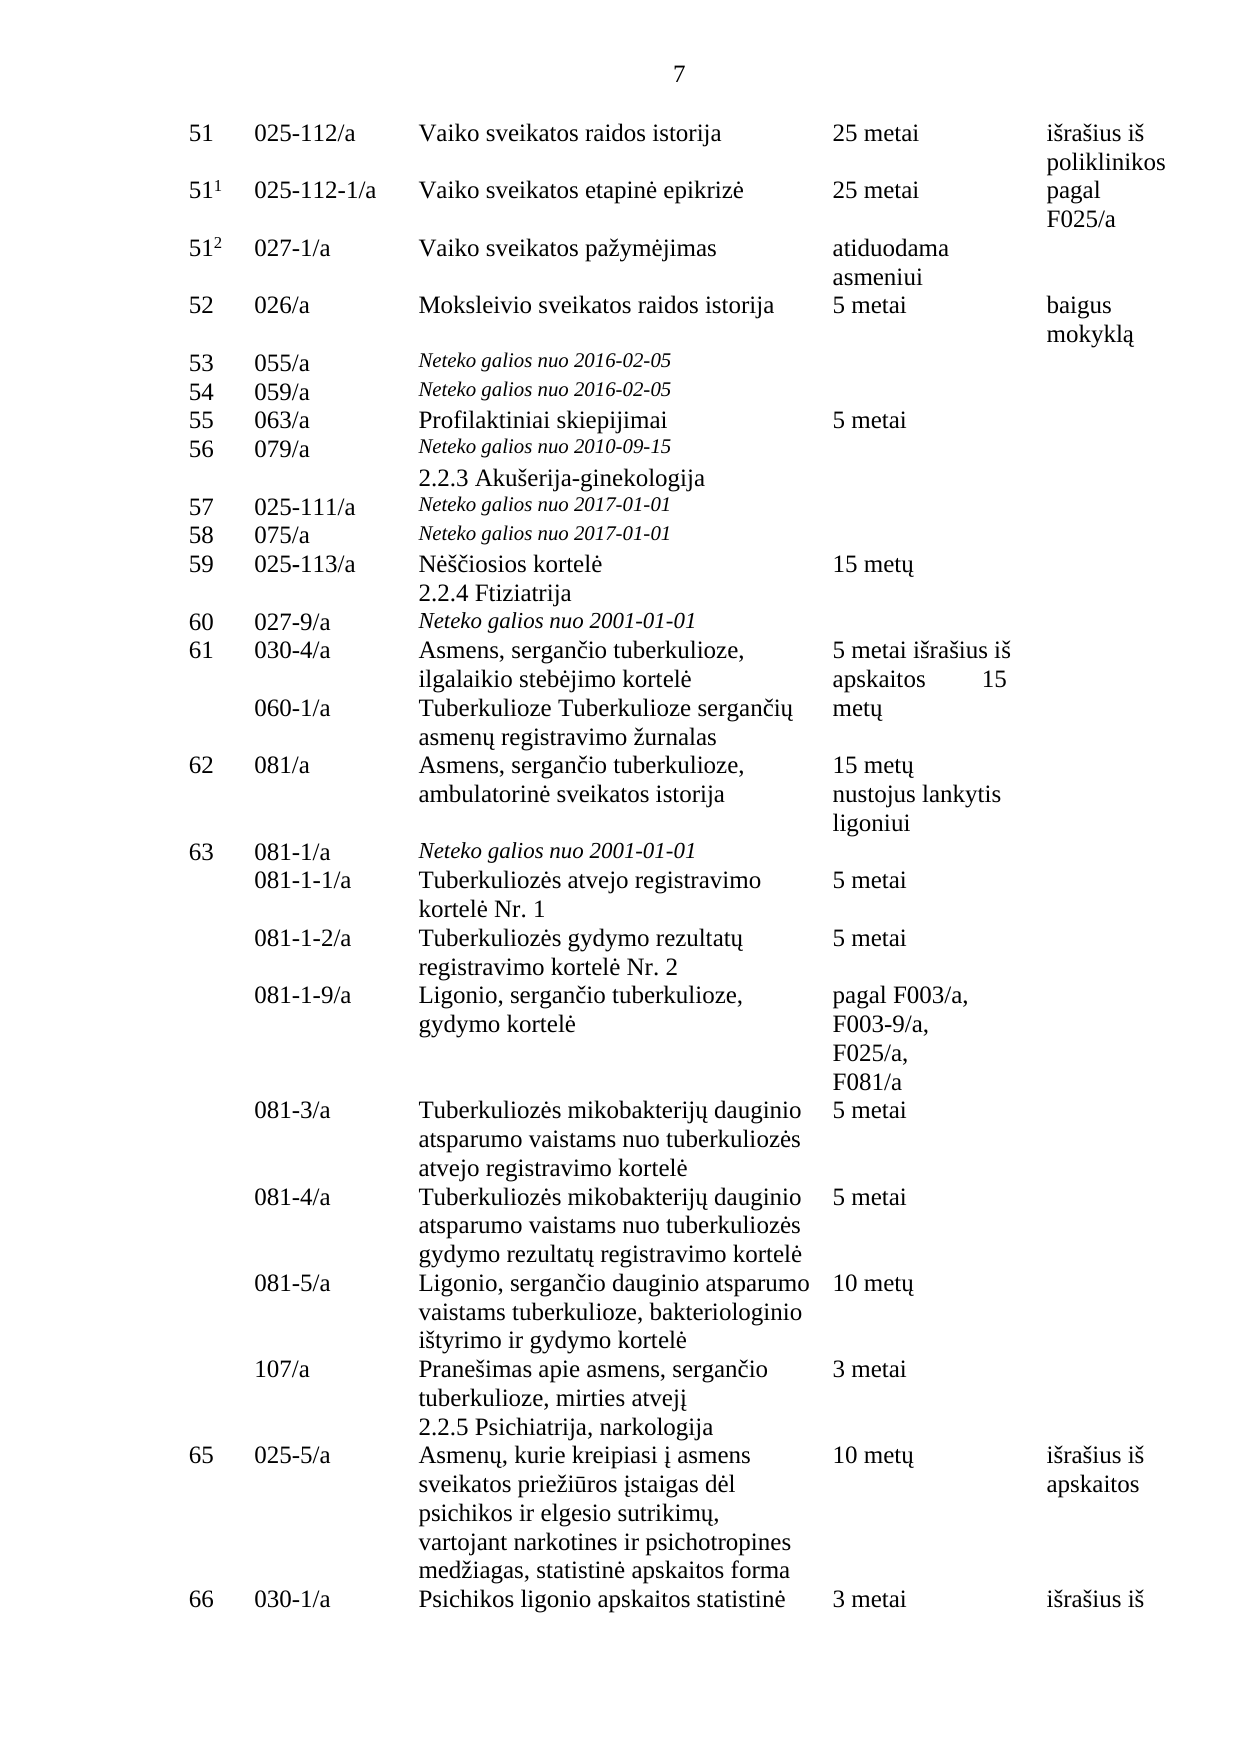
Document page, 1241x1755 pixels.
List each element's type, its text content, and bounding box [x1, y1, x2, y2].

table_cell [1035, 348, 1181, 377]
table_cell Moksleivio sveikatos raidos istorija [407, 291, 821, 348]
table_cell Vaiko sveikatos etapinė epikrizė [407, 176, 821, 233]
table_cell [821, 377, 1035, 406]
table_cell 063/a [243, 406, 407, 434]
table_cell 081-1-2/a [243, 923, 407, 981]
table_cell 081-1/a [243, 837, 407, 866]
table_cell [1035, 233, 1181, 291]
table_cell [177, 1412, 243, 1441]
table_cell 025-111/a [243, 492, 407, 521]
table_cell Neteko galios nuo 2010-09-15 [407, 434, 821, 463]
table_cell 026/a [243, 291, 407, 348]
table_cell [1035, 1412, 1181, 1441]
table_cell 10 metų [821, 1441, 1035, 1584]
table_cell 25 metai [821, 176, 1035, 233]
table_cell [1035, 492, 1181, 521]
table_cell 5 metai [821, 1182, 1035, 1268]
table_cell [177, 1182, 243, 1268]
table_cell 025-113/a [243, 549, 407, 578]
table_cell 10 metų [821, 1268, 1035, 1354]
table_cell [243, 463, 407, 492]
table_cell 025-112/a [243, 118, 407, 176]
table_cell 57 [177, 492, 243, 521]
table_cell Psichikos ligonio apskaitos statistinė [407, 1584, 821, 1613]
table_cell 3 metai [821, 1354, 1035, 1412]
table_cell 59 [177, 549, 243, 578]
table_cell 15 metų [821, 549, 1035, 578]
table_cell Asmens, sergančio tuberkulioze, ambulatorinė sveikatos istorija [407, 751, 821, 837]
table_cell [1035, 923, 1181, 981]
table_cell Neteko galios nuo 2016-02-05 [407, 377, 821, 406]
table_cell [1035, 1096, 1181, 1182]
table_cell 55 [177, 406, 243, 434]
table_cell Ligonio, sergančio dauginio atsparumo vaistams tuberkulioze, bakteriologinio ištyrimo ir gydymo kortelė [407, 1268, 821, 1354]
table_cell 63 [177, 837, 243, 866]
table_cell [243, 1412, 407, 1441]
table_cell [177, 578, 243, 607]
table_cell pagal F025/a [1035, 176, 1181, 233]
table_cell [1035, 1268, 1181, 1354]
table_cell [1035, 981, 1181, 1096]
table_cell Nėščiosios kortelė [407, 549, 821, 578]
table_cell 61 [177, 636, 243, 751]
table_cell 025-5/a [243, 1441, 407, 1584]
table_cell 059/a [243, 377, 407, 406]
table_cell Neteko galios nuo 2001-01-01 [407, 837, 821, 866]
table_cell 51 [177, 118, 243, 176]
table_cell [1035, 636, 1181, 751]
table_cell 52 [177, 291, 243, 348]
table_cell [177, 923, 243, 981]
table_cell Tuberkuliozės mikobakterijų dauginio atsparumo vaistams nuo tuberkuliozės atvejo registravimo kortelė [407, 1096, 821, 1182]
table_cell 081-1-9/a [243, 981, 407, 1096]
table_cell Neteko galios nuo 2016-02-05 [407, 348, 821, 377]
table_cell [243, 578, 407, 607]
table_cell [177, 1096, 243, 1182]
table_cell 081/a [243, 751, 407, 837]
table_cell [1035, 377, 1181, 406]
table_cell 53 [177, 348, 243, 377]
table_cell [177, 981, 243, 1096]
table_cell Neteko galios nuo 2017-01-01 [407, 521, 821, 549]
table_cell [1035, 751, 1181, 837]
table_cell [177, 463, 243, 492]
table_cell 5 metai [821, 406, 1035, 434]
table_cell 2.2.3 Akušerija-ginekologija [407, 463, 821, 492]
table_cell 62 [177, 751, 243, 837]
table_cell [177, 866, 243, 923]
table_cell 5 metai [821, 291, 1035, 348]
table_cell 511 [177, 176, 243, 233]
table_cell baigus mokyklą [1035, 291, 1181, 348]
table_cell 081-3/a [243, 1096, 407, 1182]
table_cell 66 [177, 1584, 243, 1613]
table_cell išrašius iš [1035, 1584, 1181, 1613]
table_cell Profilaktiniai skiepijimai [407, 406, 821, 434]
table_cell 025-112-1/a [243, 176, 407, 233]
table_cell Asmenų, kurie kreipiasi į asmens sveikatos priežiūros įstaigas dėl psichikos ir elgesio sutrikimų, vartojant narkotines ir psichotropines medžiagas, statistinė apskaitos forma [407, 1441, 821, 1584]
table_cell 2.2.5 Psichiatrija, narkologija [407, 1412, 821, 1441]
table_cell [821, 348, 1035, 377]
table_cell 25 metai [821, 118, 1035, 176]
table_cell atiduodama asmeniui [821, 233, 1035, 291]
table_cell 027-9/a [243, 607, 407, 636]
table_cell Neteko galios nuo 2001-01-01 [407, 607, 821, 636]
table_cell [821, 607, 1035, 636]
table_cell 512 [177, 233, 243, 291]
table_cell [821, 1412, 1035, 1441]
table_cell 3 metai [821, 1584, 1035, 1613]
table_cell 030-1/a [243, 1584, 407, 1613]
table_cell [1035, 578, 1181, 607]
table_cell 5 metai [821, 923, 1035, 981]
table_cell Tuberkuliozės atvejo registravimo kortelė Nr. 1 [407, 866, 821, 923]
table_cell [1035, 434, 1181, 463]
table_cell 65 [177, 1441, 243, 1584]
table_cell [1035, 521, 1181, 549]
table_cell Tuberkuliozės gydymo rezultatų registravimo kortelė Nr. 2 [407, 923, 821, 981]
table_cell 081-1-1/a [243, 866, 407, 923]
table_cell [821, 521, 1035, 549]
table_cell Neteko galios nuo 2017-01-01 [407, 492, 821, 521]
table_cell 027-1/a [243, 233, 407, 291]
table_cell 079/a [243, 434, 407, 463]
table_cell [1035, 866, 1181, 923]
table_cell 15 metų nustojus lankytis ligoniui [821, 751, 1035, 837]
table_cell išrašius iš apskaitos [1035, 1441, 1181, 1584]
table_cell [821, 492, 1035, 521]
table_cell 081-4/a [243, 1182, 407, 1268]
table_cell 107/a [243, 1354, 407, 1412]
table_cell 5 metai [821, 866, 1035, 923]
table_cell Vaiko sveikatos raidos istorija [407, 118, 821, 176]
table_cell 055/a [243, 348, 407, 377]
table_cell [1035, 1354, 1181, 1412]
table_cell [177, 1268, 243, 1354]
table_cell 030-4/a 060-1/a [243, 636, 407, 751]
table_cell išrašius iš poliklinikos [1035, 118, 1181, 176]
table_cell [1035, 837, 1181, 866]
table_cell [1035, 549, 1181, 578]
table_cell 56 [177, 434, 243, 463]
table_cell 60 [177, 607, 243, 636]
table_cell Tuberkuliozės mikobakterijų dauginio atsparumo vaistams nuo tuberkuliozės gydymo rezultatų registravimo kortelė [407, 1182, 821, 1268]
table_cell [1035, 607, 1181, 636]
table_cell [1035, 1182, 1181, 1268]
table_cell 081-5/a [243, 1268, 407, 1354]
table_cell [821, 434, 1035, 463]
table_cell [821, 837, 1035, 866]
table_cell [1035, 463, 1181, 492]
table_cell [177, 1354, 243, 1412]
table_cell 5 metai [821, 1096, 1035, 1182]
table_cell Vaiko sveikatos pažymėjimas [407, 233, 821, 291]
table_cell pagal F003/a, F003-9/a, F025/a, F081/a [821, 981, 1035, 1096]
table_cell [821, 463, 1035, 492]
table_cell Asmens, sergančio tuberkulioze, ilgalaikio stebėjimo kortelė Tuberkulioze Tuberkulioze sergančių asmenų registravimo žurnalas [407, 636, 821, 751]
table_cell 075/a [243, 521, 407, 549]
table_cell [1035, 406, 1181, 434]
table_cell 58 [177, 521, 243, 549]
table_cell Pranešimas apie asmens, sergančio tuberkulioze, mirties atvejį [407, 1354, 821, 1412]
table_cell 2.2.4 Ftiziatrija [407, 578, 821, 607]
table_cell [821, 578, 1035, 607]
table_cell Ligonio, sergančio tuberkulioze, gydymo kortelė [407, 981, 821, 1096]
table_cell 5 metai išrašius iš apskaitos 15 metų [821, 636, 1035, 751]
table_cell 54 [177, 377, 243, 406]
